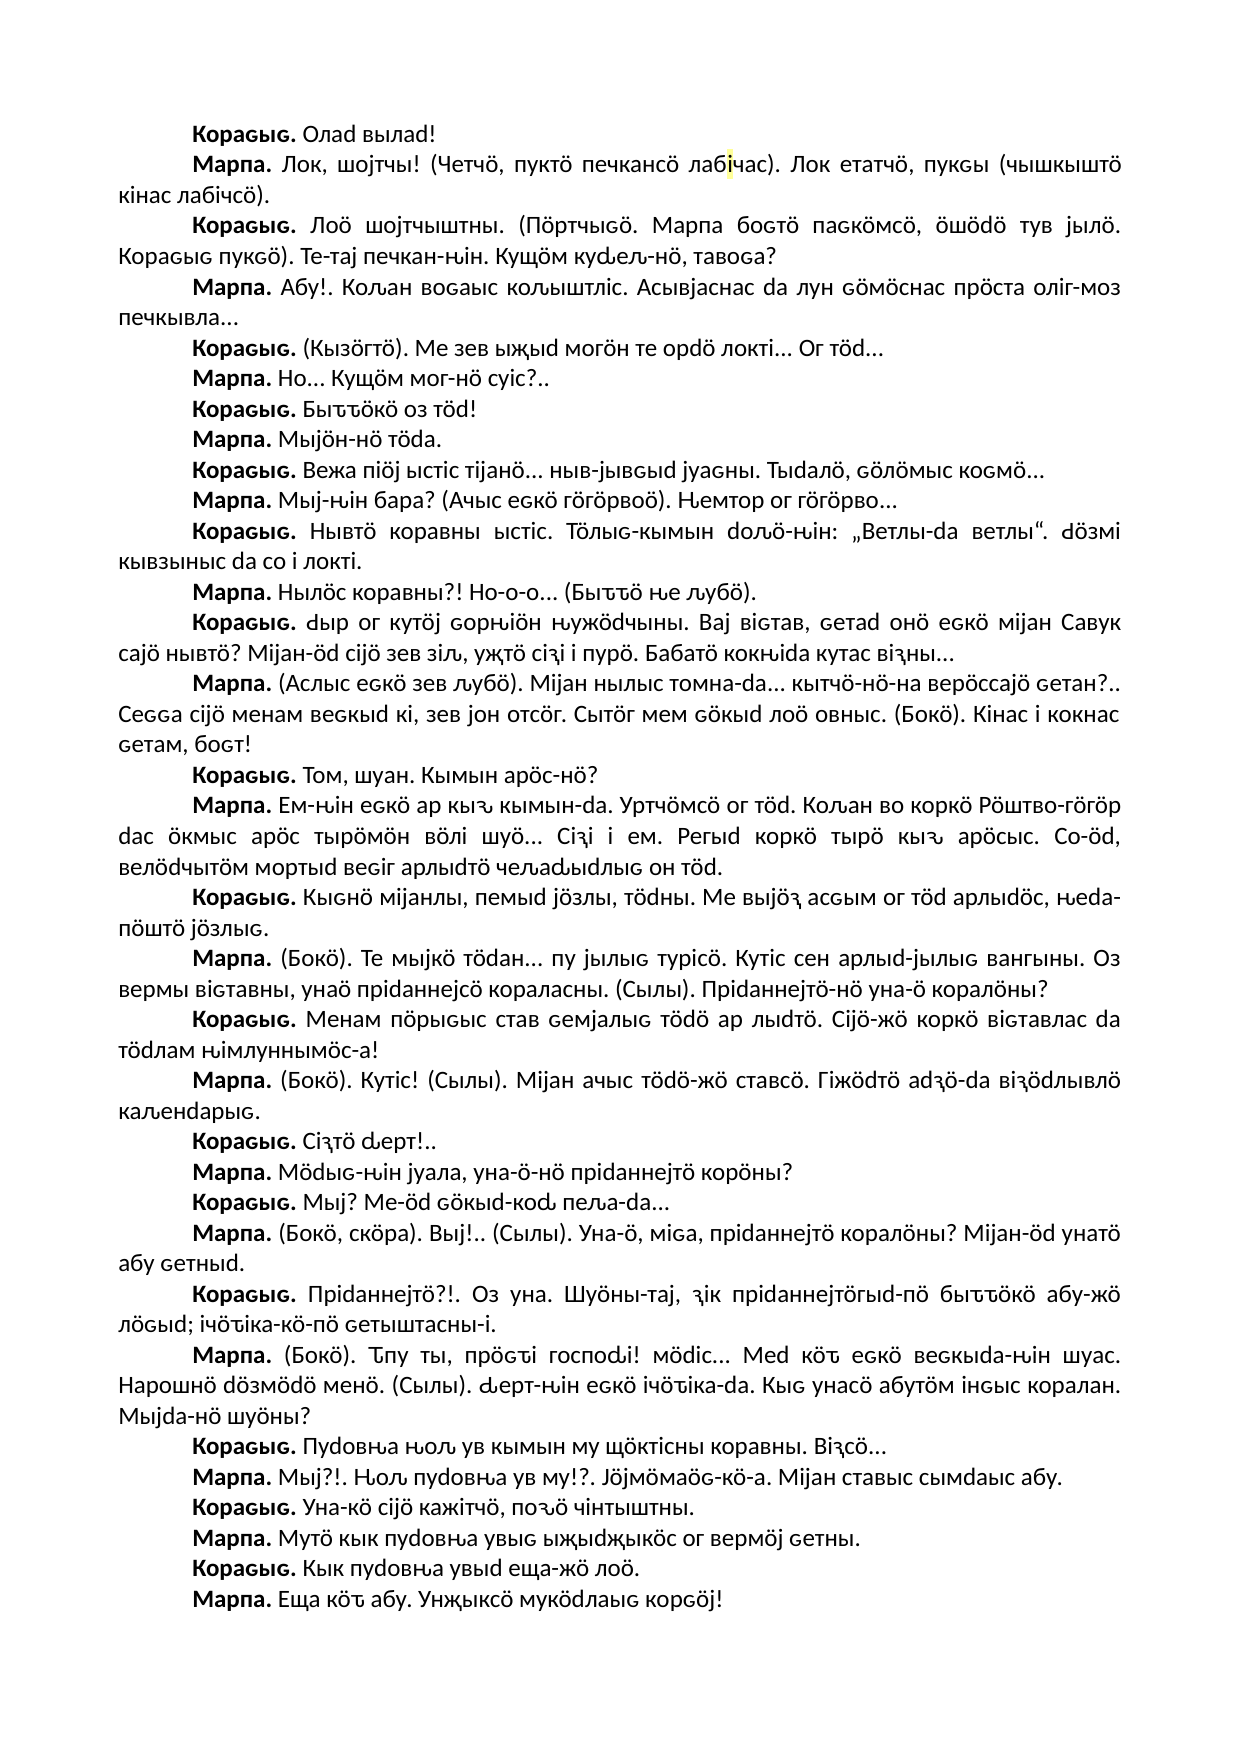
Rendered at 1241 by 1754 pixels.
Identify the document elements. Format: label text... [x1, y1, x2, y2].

text Марпа. Мыј-ԋін бара? (Ачыс еԍкӧ гӧгӧрвоӧ). Ԋемтор ог гӧгӧрво... [118, 484, 1122, 515]
text Марпа. (Аслыс еԍкӧ зев ԉубӧ). Міјан нылыс томна-ԁа... кытчӧ-нӧ-на верӧссајӧ ԍетан?.. Сеԍԍа сіјӧ менам веԍкыԁ кі, зев јон отсӧг. Сытӧг мем ԍӧкыԁ лоӧ овныс. (Бокӧ). Кінас і кокнас ԍетам, боԍт! [118, 667, 1122, 759]
text Кораԍыԍ. Кыԍнӧ міјанлы, пемыԁ јӧзлы, тӧԁны. Ме выјӧԇ асԍым ог тӧԁ арлыԁӧс, ԋеԁа-пӧштӧ јӧзлыԍ. [118, 881, 1122, 942]
text Марпа. Мӧԁыԍ-ԋін јуала, уна-ӧ-нӧ пріԁаннејтӧ корӧны? [118, 1156, 1122, 1186]
text Кораԍыԍ. (Кызӧгтӧ). Ме зев ыҗыԁ могӧн те орԁӧ локті... Ог тӧԁ... [118, 332, 1122, 362]
text Марпа. Ем-ԋін еԍкӧ ар кыԅ кымын-ԁа. Уртчӧмсӧ ог тӧԁ. Коԉан во коркӧ Рӧштво-гӧгӧр ԁас ӧкмыс арӧс тырӧмӧн вӧлі шуӧ... Сіԇі і ем. Регыԁ коркӧ тырӧ кыԅ арӧсыс. Со-ӧԁ, велӧԁчытӧм мортыԁ веԍіг арлыԁтӧ чеԉаԃыԁлыԍ он тӧԁ. [118, 789, 1122, 881]
text Марпа. Еща кӧԏ абу. Унҗыксӧ мукӧԁлаыԍ корԍӧј! [118, 1583, 1122, 1614]
text Марпа. (Бокӧ). Ԏпу ты, прӧԍԏі госпоԃі! мӧԁіс... Меԁ кӧԏ еԍкӧ веԍкыԁа-ԋін шуас. Нарошнӧ ԁӧзмӧԁӧ менӧ. (Сылы). Ԃерт-ԋін еԍкӧ ічӧԏіка-ԁа. Кыԍ унасӧ абутӧм інԍыс коралан. Мыјԁа-нӧ шуӧны? [118, 1339, 1122, 1431]
text Кораԍыԍ. Ԁыр ог кутӧј ԍорԋіӧн ԋужӧԁчыны. Вај віԍтав, ԍетаԁ онӧ еԍкӧ міјан Савук сајӧ нывтӧ? Міјан-ӧԁ сіјӧ зев зіԉ, уҗтӧ сіԇі і пурӧ. Бабатӧ кокԋіԁа кутас віԇны... [118, 606, 1122, 667]
text Кораԍыԍ. Пуԁовԋа ԋоԉ ув кымын му щӧктісны коравны. Віԇсӧ... [118, 1431, 1122, 1461]
text Марпа. Мыјӧн-нӧ тӧԁа. [118, 423, 1122, 454]
text Кораԍыԍ. Лоӧ шојтчыштны. (Пӧртчыԍӧ. Марпа боԍтӧ паԍкӧмсӧ, ӧшӧԁӧ тув јылӧ. Кораԍыԍ пукԍӧ). Те-тај печкан-ԋін. Кущӧм куԃеԉ-нӧ, тавоԍа? [118, 210, 1122, 271]
text Марпа. Лок, шојтчы! (Четчӧ, пуктӧ печкансӧ лабічас). Лок етатчӧ, пукԍы (чышкыштӧ кінас лабічсӧ). [118, 149, 1122, 210]
text Марпа. (Бокӧ). Те мыјкӧ тӧԁан... пу јылыԍ турісӧ. Кутіс сен арлыԁ-јылыԍ вангыны. Оз вермы віԍтавны, унаӧ пріԁаннејсӧ кораласны. (Сылы). Пріԁаннејтӧ-нӧ уна-ӧ коралӧны? [118, 942, 1122, 1003]
text Кораԍыԍ. Нывтӧ коравны ыстіс. Тӧлыԍ-кымын ԁоԉӧ-ԋін: „Ветлы-ԁа ветлы“. Ԁӧзмі кывзыныс ԁа со і локті. [118, 515, 1122, 576]
text Кораԍыԍ. Олаԁ вылаԁ! [118, 118, 1122, 149]
text Кораԍыԍ. Пріԁаннејтӧ?!. Оз уна. Шуӧны-тај, ԇік пріԁаннејтӧгыԁ-пӧ быԏԏӧкӧ абу-жӧ лӧԍыԁ; ічӧԏіка-кӧ-пӧ ԍетыштасны-і. [118, 1278, 1122, 1339]
text Марпа. (Бокӧ, скӧра). Выј!.. (Сылы). Уна-ӧ, міԍа, пріԁаннејтӧ коралӧны? Міјан-ӧԁ унатӧ абу ԍетныԁ. [118, 1217, 1122, 1278]
text Кораԍыԍ. Уна-кӧ сіјӧ кажітчӧ, поԅӧ чінтыштны. [118, 1492, 1122, 1522]
text Кораԍыԍ. Том, шуан. Кымын арӧс-нӧ? [118, 759, 1122, 789]
text Кораԍыԍ. Кык пуԁовԋа увыԁ еща-жӧ лоӧ. [118, 1553, 1122, 1583]
text Марпа. Мутӧ кык пуԁовԋа увыԍ ыҗыԁҗыкӧс ог вермӧј ԍетны. [118, 1522, 1122, 1553]
text Кораԍыԍ. Вежа піӧј ыстіс тіјанӧ... ныв-јывԍыԁ јуаԍны. Тыԁалӧ, ԍӧлӧмыс коԍмӧ... [118, 454, 1122, 484]
text Марпа. Но... Кущӧм мог-нӧ суіс?.. [118, 362, 1122, 393]
text Марпа. (Бокӧ). Кутіс! (Сылы). Міјан ачыс тӧԁӧ-жӧ ставсӧ. Гіжӧԁтӧ аԁԇӧ-ԁа віԇӧԁлывлӧ каԉенԁарыԍ. [118, 1064, 1122, 1125]
text Кораԍыԍ. Быԏԏӧкӧ оз тӧԁ! [118, 393, 1122, 423]
text Кораԍыԍ. Мыј? Ме-ӧԁ ԍӧкыԁ-коԃ пеԉа-ԁа... [118, 1186, 1122, 1217]
text Кораԍыԍ. Сіԇтӧ ԃерт!.. [118, 1125, 1122, 1156]
text Марпа. Нылӧс коравны?! Но-о-о... (Быԏԏӧ ԋе ԉубӧ). [118, 576, 1122, 606]
text Марпа. Мыј?!. Ԋоԉ пуԁовԋа ув му!?. Јӧјмӧмаӧԍ-кӧ-а. Міјан ставыс сымԁаыс абу. [118, 1461, 1122, 1492]
text Кораԍыԍ. Менам пӧрыԍыс став ԍемјалыԍ тӧԁӧ ар лыԁтӧ. Сіјӧ-жӧ коркӧ віԍтавлас ԁа тӧԁлам ԋімлуннымӧс-а! [118, 1003, 1122, 1064]
text Марпа. Абу!. Коԉан воԍаыс коԉыштліс. Асывјаснас ԁа лун ԍӧмӧснас прӧста оліг-моз печкывла... [118, 271, 1122, 332]
